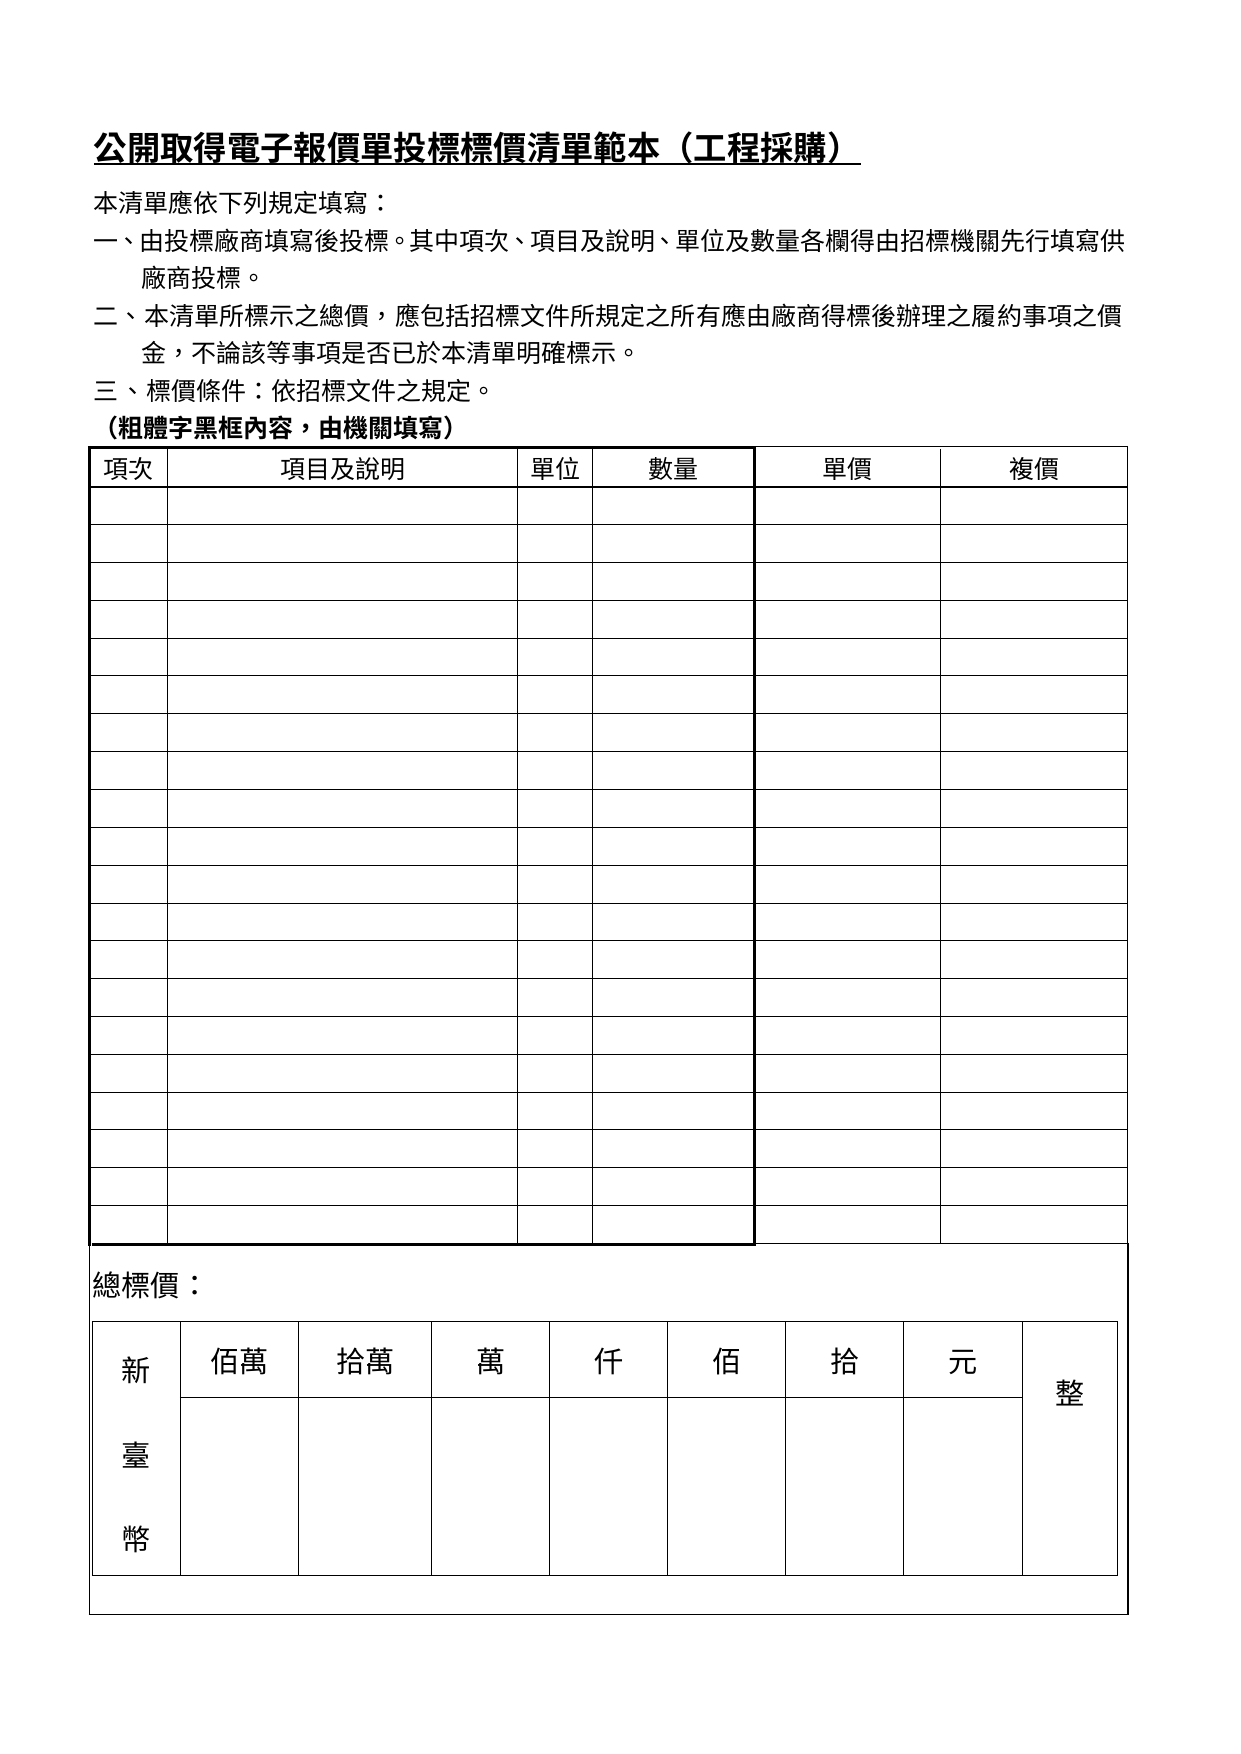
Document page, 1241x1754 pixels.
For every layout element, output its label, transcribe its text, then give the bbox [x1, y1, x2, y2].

table_cell [668, 1398, 785, 1575]
table_cell [941, 488, 1127, 524]
table_cell [91, 525, 167, 562]
table_cell [168, 601, 517, 638]
table_header 新 臺 幣 [93, 1322, 180, 1575]
table_cell [168, 752, 517, 789]
table_cell [941, 828, 1127, 864]
table_header 項次 [91, 449, 167, 486]
table_cell [91, 1130, 167, 1167]
table_header 項目及說明 [168, 449, 517, 486]
table_cell [168, 1130, 517, 1167]
table_header 佰萬 [181, 1322, 298, 1397]
table_cell [756, 1017, 940, 1054]
table_cell [941, 752, 1127, 789]
table_cell [168, 941, 517, 978]
table_cell [593, 601, 753, 638]
table_cell [756, 1093, 940, 1129]
table_cell [593, 979, 753, 1016]
table_cell [299, 1398, 431, 1575]
table_cell [168, 676, 517, 713]
table_cell [432, 1398, 549, 1575]
table_header 複價 [941, 447, 1127, 486]
table_cell [91, 563, 167, 600]
table_cell [941, 1017, 1127, 1054]
table_cell [593, 525, 753, 562]
table_cell [593, 790, 753, 827]
table_cell 總標價： [90, 1244, 1127, 1614]
table_cell [593, 1093, 753, 1129]
text 一、由投標廠商填寫後投標。其中項次、項目及說明、單位及數量各欄得由招標機關先行填寫供廠商投標。 [94, 221, 1125, 296]
table_cell [593, 1206, 753, 1243]
table_header 仟 [550, 1322, 667, 1397]
table_cell [756, 866, 940, 902]
table_cell [518, 563, 592, 600]
table_cell [91, 790, 167, 827]
table_cell [168, 1093, 517, 1129]
table_cell [941, 979, 1127, 1016]
table_cell [756, 790, 940, 827]
table_cell [786, 1398, 903, 1575]
table_cell [593, 1017, 753, 1054]
table_cell [756, 1206, 940, 1243]
table_cell [518, 676, 592, 713]
table_cell [756, 525, 940, 562]
table_cell [91, 904, 167, 940]
table_cell [518, 525, 592, 562]
table_cell [168, 525, 517, 562]
table_cell [91, 1206, 167, 1243]
table_cell [593, 904, 753, 940]
table_cell [168, 1055, 517, 1092]
table_cell [518, 752, 592, 789]
text 二、本清單所標示之總價，應包括招標文件所規定之所有應由廠商得標後辦理之履約事項之價金，不論該等事項是否已於本清單明確標示。 [94, 296, 1125, 371]
table_header 拾 [786, 1322, 903, 1397]
table_cell [518, 1168, 592, 1205]
table_cell [756, 904, 940, 940]
table_cell [941, 676, 1127, 713]
table_cell [756, 488, 940, 524]
table_cell [168, 828, 517, 864]
table_cell [756, 563, 940, 600]
table_cell [518, 979, 592, 1016]
table_cell [91, 714, 167, 751]
table_cell [518, 904, 592, 940]
table_cell [941, 601, 1127, 638]
table_cell [941, 639, 1127, 675]
table_cell [756, 601, 940, 638]
table_cell [941, 904, 1127, 940]
table_header 佰 [668, 1322, 785, 1397]
table_cell [756, 1168, 940, 1205]
table_cell [756, 639, 940, 675]
table_cell [593, 1055, 753, 1092]
table_cell [91, 676, 167, 713]
table_cell [518, 639, 592, 675]
table_cell [593, 828, 753, 864]
table_cell [91, 1017, 167, 1054]
table_cell [518, 488, 592, 524]
table_cell [91, 866, 167, 902]
table_cell [941, 1093, 1127, 1129]
table_cell [756, 828, 940, 864]
table_cell [168, 979, 517, 1016]
table_cell [518, 1206, 592, 1243]
table_cell [181, 1398, 298, 1575]
table_cell [168, 1017, 517, 1054]
table_cell [941, 714, 1127, 751]
table_cell [941, 941, 1127, 978]
table_cell [518, 790, 592, 827]
text 本清單應依下列規定填寫： [94, 183, 1125, 221]
text （粗體字黑框內容，由機關填寫） [94, 408, 1125, 446]
table_cell [91, 941, 167, 978]
table_cell [91, 1093, 167, 1129]
table_cell [941, 1055, 1127, 1092]
table_cell [91, 979, 167, 1016]
table_cell [756, 941, 940, 978]
table_cell [941, 525, 1127, 562]
table_cell [593, 488, 753, 524]
table_cell [756, 1055, 940, 1092]
table_cell [168, 714, 517, 751]
table_cell [941, 866, 1127, 902]
table_cell [593, 639, 753, 675]
table_cell [168, 488, 517, 524]
table_header 元 [904, 1322, 1022, 1397]
table_cell [593, 752, 753, 789]
table_cell [593, 941, 753, 978]
table_header 萬 [432, 1322, 549, 1397]
table_cell [168, 563, 517, 600]
table_cell [941, 790, 1127, 827]
table_cell [550, 1398, 667, 1575]
table_cell [756, 979, 940, 1016]
table_cell [168, 1206, 517, 1243]
table_cell [941, 563, 1127, 600]
table_header 單價 [756, 447, 941, 486]
table_cell [593, 1168, 753, 1205]
table_cell [593, 1130, 753, 1167]
table_header 整 [1023, 1322, 1117, 1575]
table_cell [904, 1398, 1022, 1575]
table_cell [756, 714, 940, 751]
table_cell [593, 714, 753, 751]
table_cell [518, 866, 592, 902]
table_cell [756, 1130, 940, 1167]
table_cell [756, 752, 940, 789]
table_cell [168, 904, 517, 940]
table_cell [518, 941, 592, 978]
table_cell [91, 639, 167, 675]
table_cell [518, 1130, 592, 1167]
table_header 單位 [518, 449, 592, 486]
table_cell [593, 563, 753, 600]
table_cell [941, 1168, 1127, 1205]
text 三、標價條件：依招標文件之規定。 [94, 371, 1125, 408]
table_cell [518, 601, 592, 638]
table_cell [518, 714, 592, 751]
table_cell [593, 676, 753, 713]
table_cell [941, 1206, 1127, 1243]
table_cell [91, 1055, 167, 1092]
table_cell [518, 1093, 592, 1129]
text 公開取得電子報價單投標標價清單範本（工程採購） [94, 108, 1125, 183]
table_cell [168, 1168, 517, 1205]
table_cell [91, 752, 167, 789]
table_cell [91, 1168, 167, 1205]
table_cell [168, 790, 517, 827]
table_cell [168, 639, 517, 675]
table_header 拾萬 [299, 1322, 431, 1397]
table_cell [91, 828, 167, 864]
table_cell [518, 1017, 592, 1054]
table_cell [518, 828, 592, 864]
table_header 數量 [593, 449, 753, 486]
table_cell [168, 866, 517, 902]
table_cell [593, 866, 753, 902]
table_cell [756, 676, 940, 713]
table_cell [91, 488, 167, 524]
table_cell [91, 601, 167, 638]
table_cell [941, 1130, 1127, 1167]
table_cell [518, 1055, 592, 1092]
